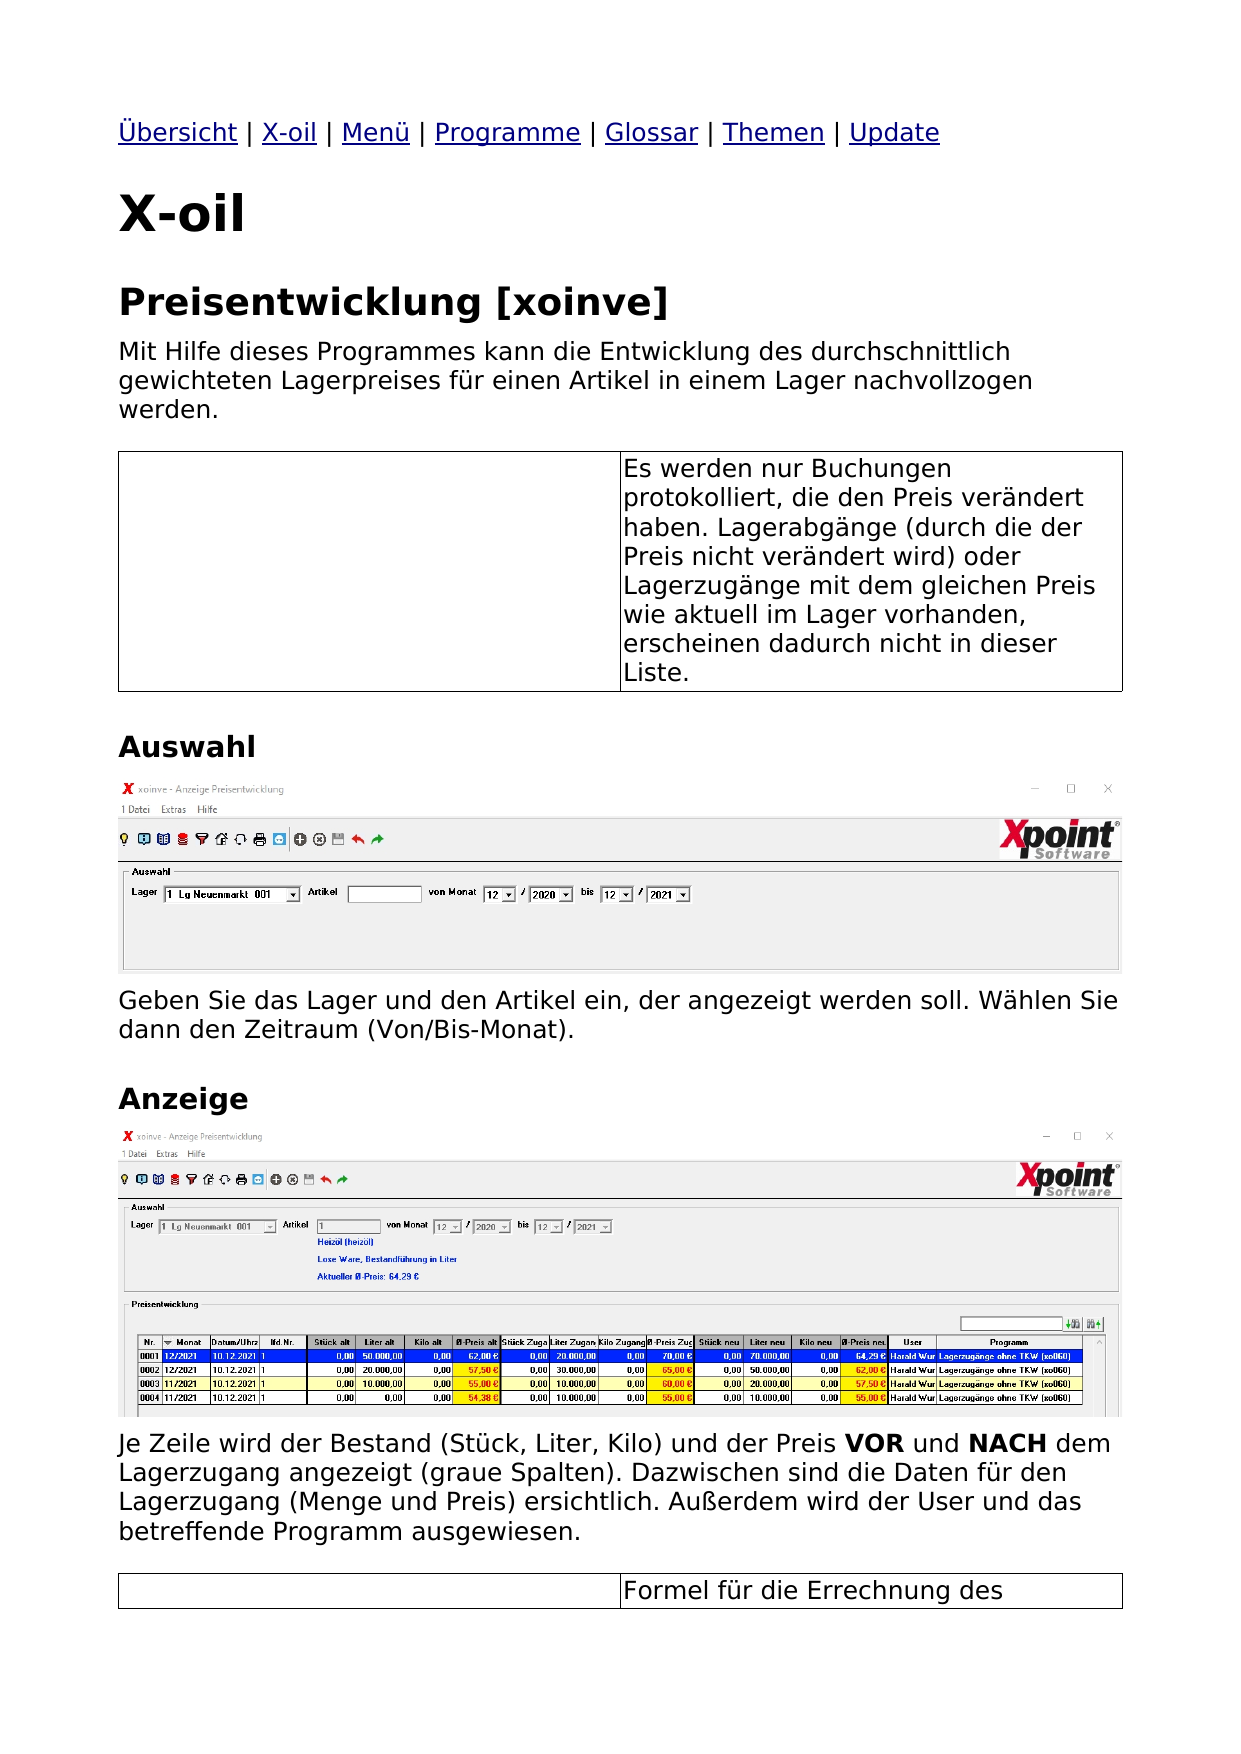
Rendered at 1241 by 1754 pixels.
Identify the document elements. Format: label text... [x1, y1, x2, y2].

table_header [119, 452, 620, 691]
picture [118, 1128, 1123, 1417]
table_header Es werden nur Buchungen protokolliert, die den Preis verändert haben. Lagerabgänge (durch die der Preis nicht verändert wird) oder Lagerzugänge mit dem gleichen Preis wie aktuell im Lager vorhanden, erscheinen dadurch nicht in dieser Liste. [621, 452, 1122, 691]
text Geben Sie das Lager und den Artikel ein, der angezeigt werden soll. Wählen Sie dann den Zeitraum (Von/Bis-Monat). [118, 986, 1122, 1045]
subtitle Auswahl [118, 731, 1122, 764]
text Mit Hilfe dieses Programmes kann die Entwicklung des durchschnittlich gewichteten Lagerpreises für einen Artikel in einem Lager nachvollzogen werden. [118, 337, 1122, 424]
subtitle X-oil [118, 185, 1122, 243]
table_header [119, 1574, 620, 1608]
subtitle Preisentwicklung [xoinve] [118, 281, 1122, 324]
text Übersicht | X-oil | Menü | Programme | Glossar | Themen | Update [118, 118, 1122, 147]
picture [118, 777, 1123, 974]
text Je Zeile wird der Bestand (Stück, Liter, Kilo) und der Preis VOR und NACH dem Lagerzugang angezeigt (graue Spalten). Dazwischen sind die Daten für den Lagerzugang (Menge und Preis) ersichtlich. Außerdem wird der User und das betreffende Programm ausgewiesen. [118, 1429, 1122, 1546]
table_header Formel für die Errechnung des [621, 1574, 1122, 1608]
subtitle Anzeige [118, 1082, 1122, 1116]
